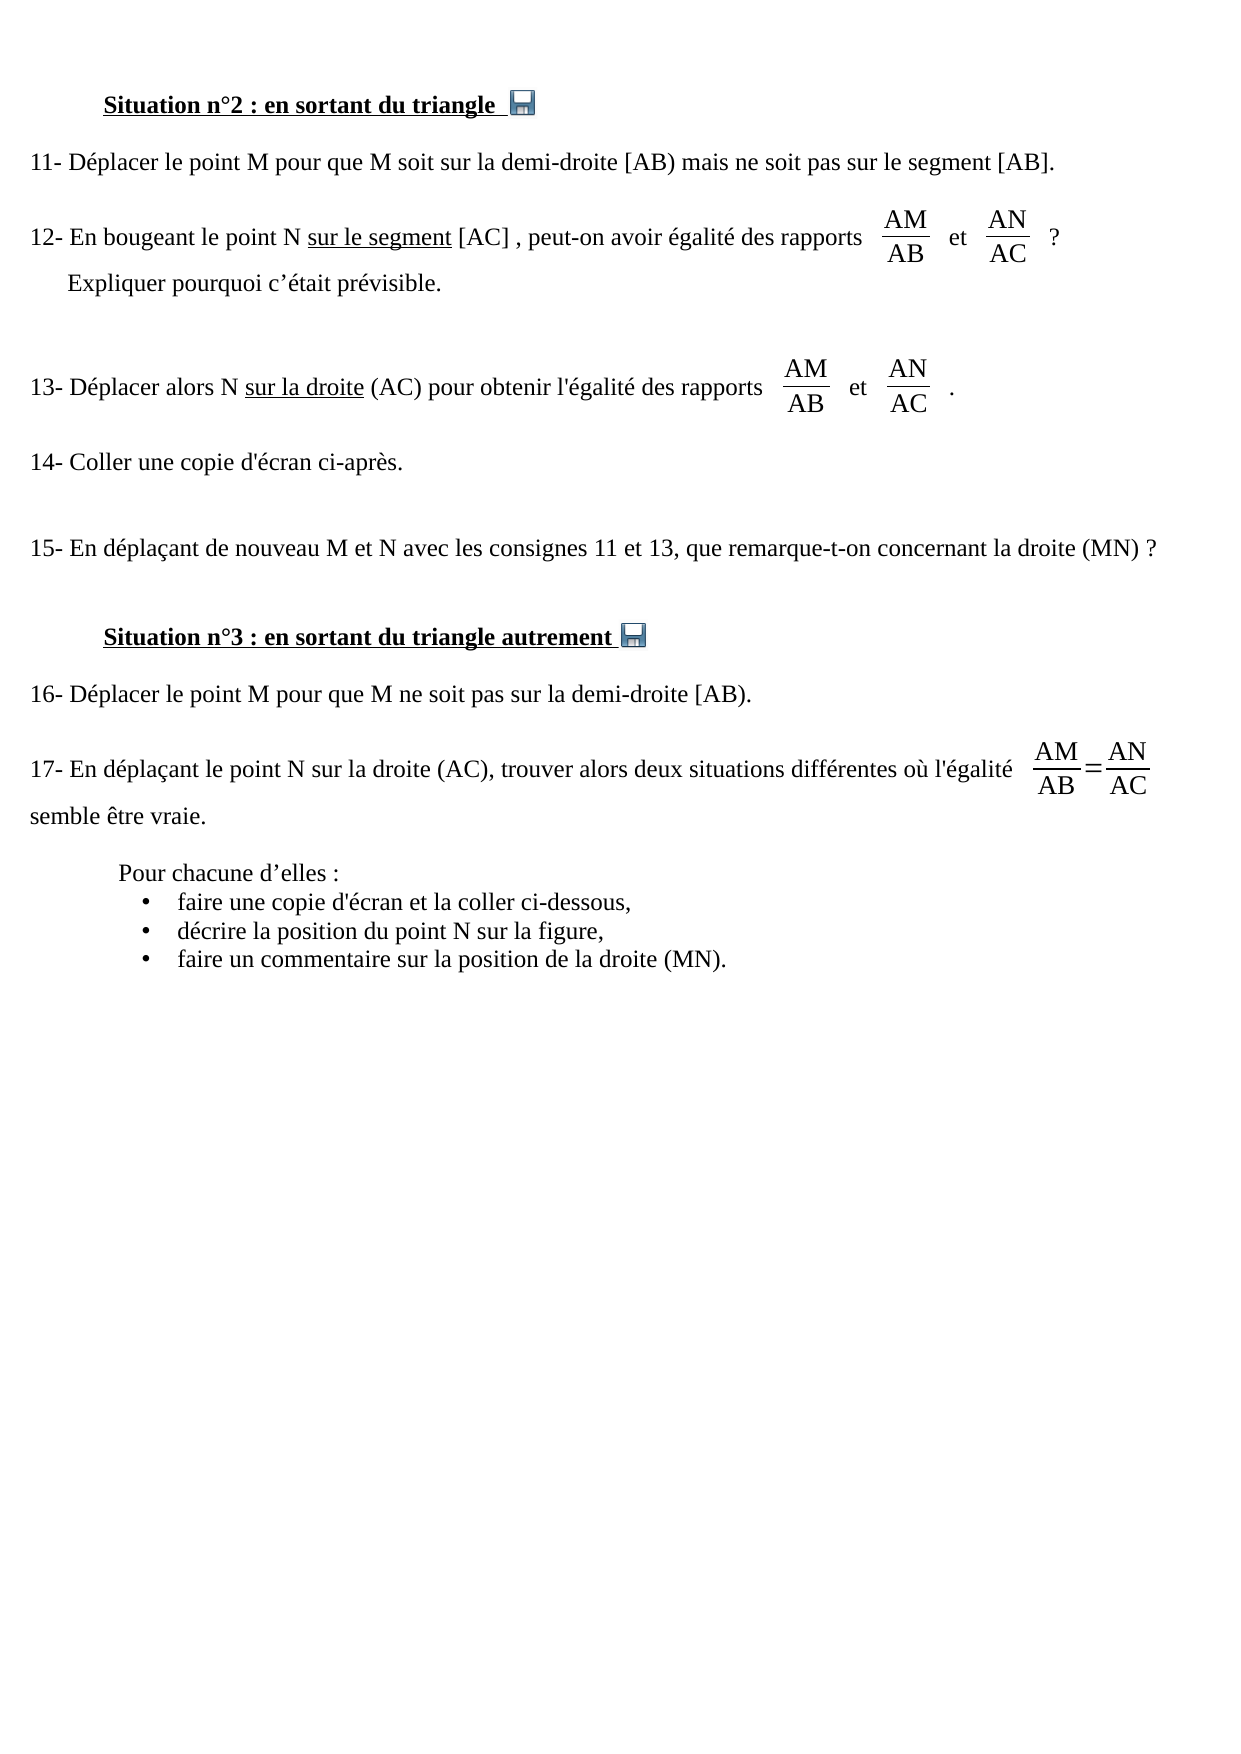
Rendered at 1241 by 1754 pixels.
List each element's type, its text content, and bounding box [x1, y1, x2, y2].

list faire un commentaire sur la position de la droite (MN). [142, 944, 1211, 973]
text 12- En bougeant le point N sur le segment [AC] , peut-on avoir égalité des rapportset? [29, 205, 1211, 268]
list décrire la position du point N sur la figure, [142, 916, 1211, 944]
picture [507, 87, 538, 119]
text 15- En déplaçant de nouveau M et N avec les consignes 11 et 13, que remarque-t-on concernant la droite (MN) ? [29, 533, 1211, 562]
text Pour chacune d’elles : [118, 858, 1211, 887]
text Situation n°2 : en sortant du triangle [103, 87, 507, 115]
text 13- Déplacer alors N sur la droite (AC) pour obtenir l'égalité des rapportset. [29, 354, 1211, 418]
text Situation n°3 : en sortant du triangle autrement [103, 619, 618, 647]
text 16- Déplacer le point M pour que M ne soit pas sur la demi-droite [AB). [29, 679, 1211, 708]
text 14- Coller une copie d'écran ci-après. [29, 447, 1211, 475]
text Expliquer pourquoi c’était prévisible. [29, 268, 1211, 297]
picture [618, 619, 649, 651]
text 11- Déplacer le point M pour que M soit sur la demi-droite [AB) mais ne soit pas sur le segment [AB]. [29, 147, 1211, 176]
list faire une copie d'écran et la coller ci-dessous, [142, 887, 1211, 916]
text [649, 619, 1211, 651]
text 17- En déplaçant le point N sur la droite (AC), trouver alors deux situations différentes où l'égalitésemble être vraie. [29, 737, 1211, 829]
text [538, 87, 1211, 118]
